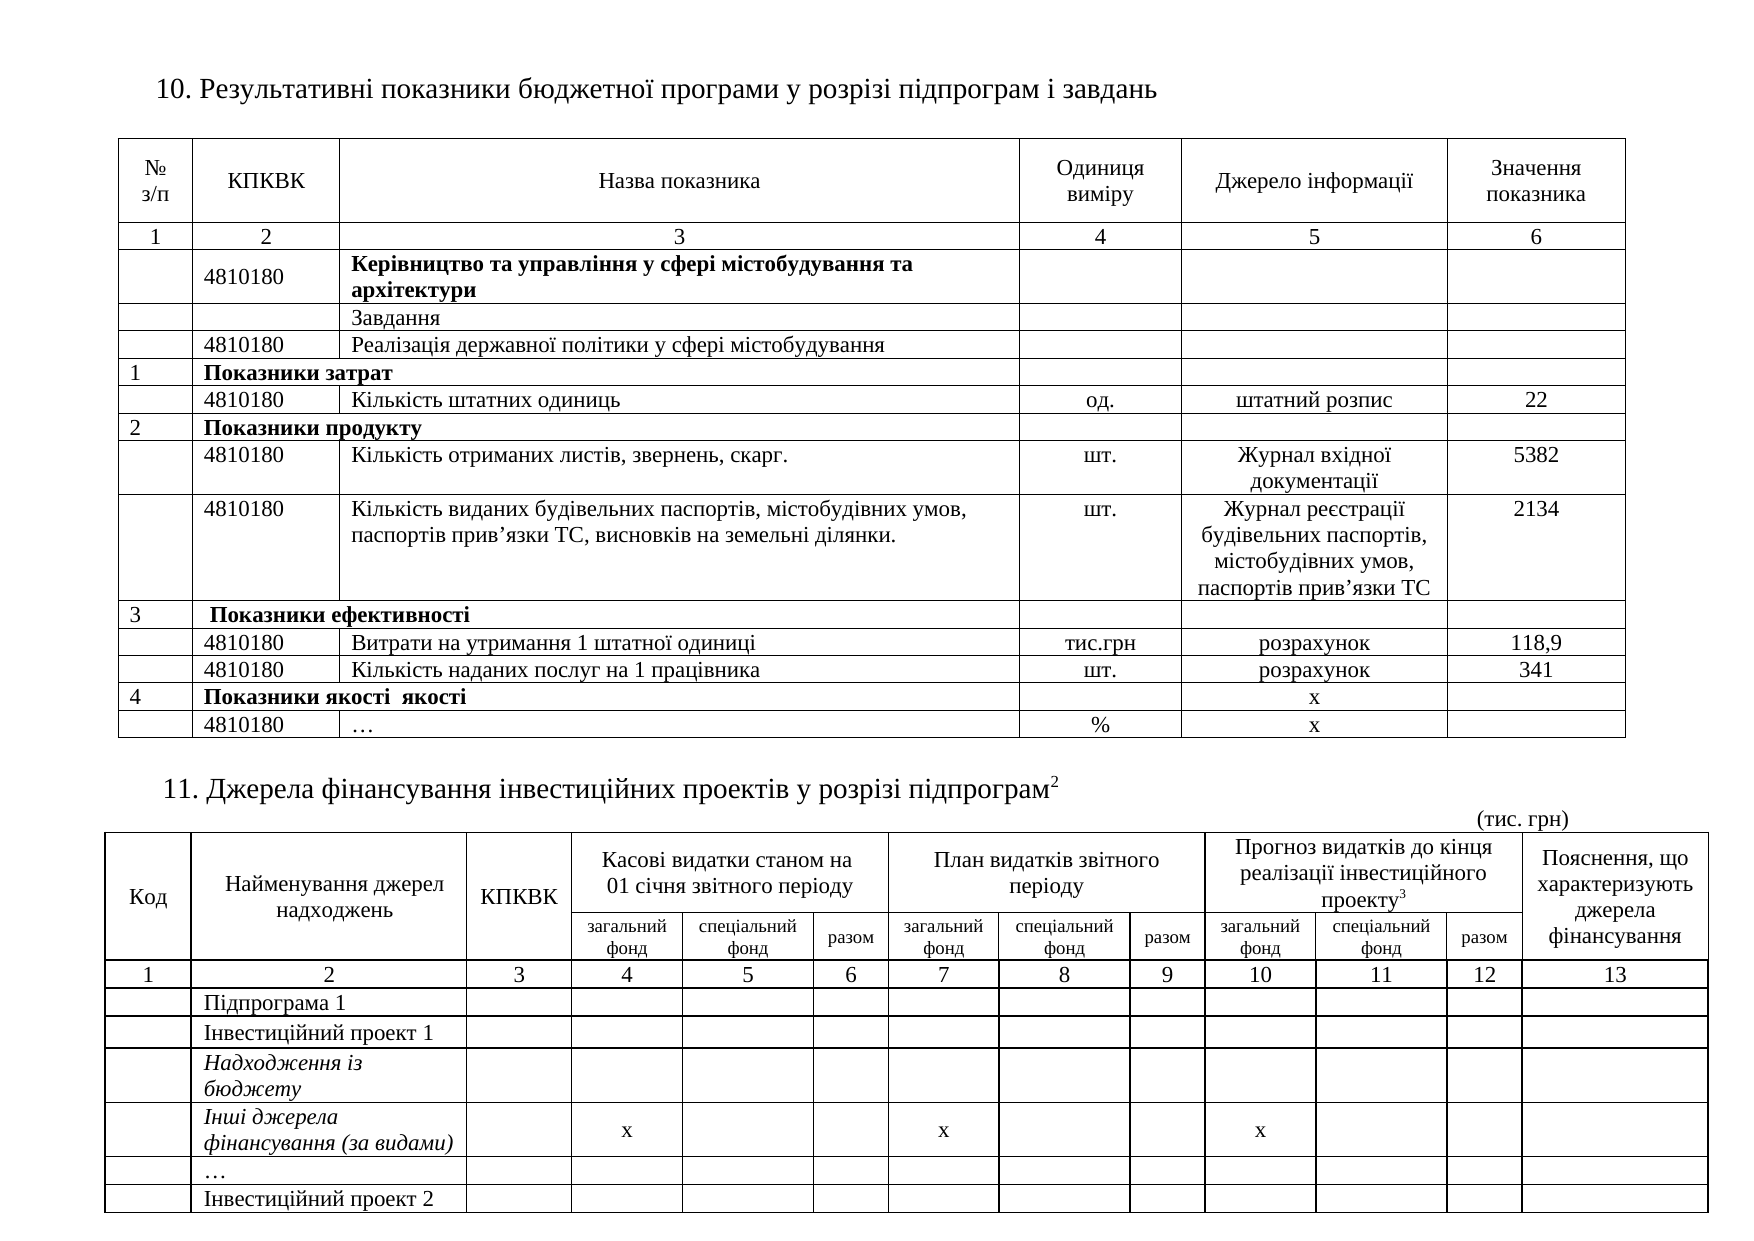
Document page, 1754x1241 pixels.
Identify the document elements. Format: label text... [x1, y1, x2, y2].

table_cell [889, 1017, 998, 1047]
table_cell [814, 1017, 888, 1047]
table_cell [572, 1157, 682, 1183]
table_cell [1020, 683, 1181, 710]
table_cell 4 [1020, 223, 1181, 249]
table_cell 4810180 [193, 711, 339, 737]
table_cell 2 [119, 414, 192, 440]
table_cell [889, 1157, 998, 1183]
table_cell х [889, 1103, 998, 1156]
table_cell [1206, 1017, 1315, 1047]
table_cell 6 [1448, 223, 1625, 249]
table_cell [106, 1017, 190, 1047]
table_cell [1317, 989, 1446, 1015]
table_cell [467, 1157, 571, 1183]
table_cell [1317, 1017, 1446, 1047]
table_cell Показники якості якості [193, 683, 1019, 710]
table_cell [1020, 359, 1181, 385]
table_cell [1020, 304, 1181, 330]
table_cell х [1182, 683, 1447, 710]
table_cell [1448, 1049, 1521, 1101]
table_cell % [1020, 711, 1181, 737]
table_cell загальний фонд [889, 913, 998, 959]
table_cell [889, 989, 998, 1015]
table_cell Керівництво та управління у сфері містобудування та архітектури [340, 250, 1019, 303]
table_header Пояснення, що характеризують джерела фінансування [1523, 833, 1708, 959]
table_cell 4810180 [193, 331, 339, 358]
table_cell Кількість штатних одиниць [340, 386, 1019, 412]
table_header Одиниця виміру [1020, 139, 1181, 222]
table_cell х [1182, 711, 1447, 737]
table_cell [1131, 1049, 1204, 1101]
table_cell [1206, 1185, 1315, 1211]
table_cell 6 [814, 961, 888, 987]
table_cell 12 [1448, 961, 1521, 987]
table_cell [1448, 414, 1625, 440]
table_cell [119, 656, 192, 682]
table_cell Завдання [340, 304, 1019, 330]
table_cell од. [1020, 386, 1181, 412]
table_cell [1448, 1157, 1521, 1183]
table_cell Витрати на утримання 1 штатної одиниці [340, 629, 1019, 655]
table_cell [1448, 711, 1625, 737]
table_cell [814, 1185, 888, 1211]
table_cell [1182, 331, 1447, 358]
table_cell [1317, 1103, 1446, 1156]
table_header План видатків звітного періоду [889, 833, 1204, 912]
table_cell Інвестиційний проект 1 [192, 1017, 466, 1047]
table_cell [106, 1049, 190, 1101]
table_cell [1020, 414, 1181, 440]
table_cell [467, 1049, 571, 1101]
table_cell [683, 1049, 813, 1101]
table_cell 3 [467, 961, 571, 987]
table_cell [1523, 1017, 1707, 1047]
table_cell [683, 989, 813, 1015]
table_cell разом [1131, 913, 1204, 959]
table_cell [1000, 989, 1129, 1015]
table_cell Кількість отриманих листів, звернень, скарг. [340, 441, 1019, 494]
table_cell Показники ефективності [193, 601, 1019, 627]
table_cell тис.грн [1020, 629, 1181, 655]
table_cell [1523, 1157, 1707, 1183]
table_cell 4810180 [193, 441, 339, 494]
table_cell Інші джерела фінансування (за видами) [192, 1103, 466, 1156]
table_cell спеціальний фонд [1316, 913, 1446, 959]
table_cell 1 [106, 961, 190, 987]
table_cell загальний фонд [1206, 913, 1315, 959]
table_cell 13 [1523, 961, 1707, 987]
table_cell 4810180 [193, 386, 339, 412]
table_cell [1448, 683, 1625, 710]
table_cell [106, 1103, 190, 1156]
text 10. Результативні показники бюджетної програми у розрізі підпрограм і завдань [118, 71, 1636, 104]
table_cell [1020, 250, 1181, 303]
table_cell розрахунок [1182, 656, 1447, 682]
table_cell [1448, 601, 1625, 627]
table_cell Реалізація державної політики у сфері містобудування [340, 331, 1019, 358]
table_cell Надходження із бюджету [192, 1049, 466, 1101]
table_cell [1000, 1157, 1129, 1183]
table_cell 5 [1182, 223, 1447, 249]
table_cell [119, 441, 192, 494]
table_cell [814, 989, 888, 1015]
table_cell [106, 1157, 190, 1183]
table_cell [572, 1185, 682, 1211]
table_cell … [192, 1157, 466, 1183]
table_cell [1131, 1185, 1204, 1211]
table_cell [1206, 1157, 1315, 1183]
table_cell [1020, 601, 1181, 627]
table_cell разом [1447, 913, 1522, 959]
table_cell 3 [119, 601, 192, 627]
table_cell [119, 495, 192, 600]
table_cell 3 [340, 223, 1019, 249]
table_cell 341 [1448, 656, 1625, 682]
table_cell [467, 1185, 571, 1211]
table_cell х [1206, 1103, 1315, 1156]
table_cell [1317, 1049, 1446, 1101]
table_cell Кількість виданих будівельних паспортів, містобудівних умов, паспортів прив’язки ТС, висновків на земельні ділянки. [340, 495, 1019, 600]
table_cell штатний розпис [1182, 386, 1447, 412]
table_header КПКВК [467, 833, 571, 959]
table_cell [467, 989, 571, 1015]
table_cell [1448, 250, 1625, 303]
table_cell [119, 250, 192, 303]
table_cell [119, 331, 192, 358]
table_cell шт. [1020, 495, 1181, 600]
table_cell розрахунок [1182, 629, 1447, 655]
table_cell х [572, 1103, 682, 1156]
table_cell 4 [572, 961, 682, 987]
table_cell спеціальний фонд [683, 913, 813, 959]
table_cell Показники продукту [193, 414, 1019, 440]
table_cell [1020, 331, 1181, 358]
table_cell [1317, 1185, 1446, 1211]
text (тис. грн) [118, 805, 1636, 832]
table_cell [814, 1157, 888, 1183]
table_header Касові видатки станом на 01 січня звітного періоду [572, 833, 888, 912]
table_cell [119, 711, 192, 737]
table_cell шт. [1020, 656, 1181, 682]
table_cell 1 [119, 359, 192, 385]
table_cell [1523, 1049, 1707, 1101]
table_cell 5382 [1448, 441, 1625, 494]
table_cell 11 [1317, 961, 1446, 987]
table_cell [1448, 331, 1625, 358]
table_cell [889, 1049, 998, 1101]
table_cell [1523, 1103, 1707, 1156]
table_cell Підпрограма 1 [192, 989, 466, 1015]
table_cell [1000, 1049, 1129, 1101]
table_cell спеціальний фонд [999, 913, 1129, 959]
table_cell [1182, 304, 1447, 330]
table_cell 2134 [1448, 495, 1625, 600]
table_cell [106, 989, 190, 1015]
table_header Джерело інформації [1182, 139, 1447, 222]
table_cell [467, 1103, 571, 1156]
table_cell [1131, 989, 1204, 1015]
table_cell 2 [192, 961, 466, 987]
table_cell [1131, 1017, 1204, 1047]
table_cell шт. [1020, 441, 1181, 494]
table_header Прогноз видатків до кінця реалізації інвестиційного проекту3 [1206, 833, 1522, 912]
table_cell [1448, 989, 1521, 1015]
table_cell 5 [683, 961, 813, 987]
table_cell 10 [1206, 961, 1315, 987]
table_cell [572, 1017, 682, 1047]
table_cell [1448, 1017, 1521, 1047]
table_cell [106, 1185, 190, 1211]
table_header Найменування джерел надходжень [192, 833, 466, 959]
table_cell Кількість наданих послуг на 1 працівника [340, 656, 1019, 682]
table_cell Журнал вхідної документації [1182, 441, 1447, 494]
table_cell 2 [193, 223, 339, 249]
table_header КПКВК [193, 139, 339, 222]
table_cell [1182, 250, 1447, 303]
table_cell [1206, 989, 1315, 1015]
table_cell [1182, 414, 1447, 440]
table_cell [572, 989, 682, 1015]
table_cell [889, 1185, 998, 1211]
table_cell [1206, 1049, 1315, 1101]
table_cell загальний фонд [572, 913, 682, 959]
table_cell [1000, 1185, 1129, 1211]
table_cell 1 [119, 223, 192, 249]
table_cell … [340, 711, 1019, 737]
table_cell [1182, 359, 1447, 385]
table_cell 7 [889, 961, 998, 987]
text 11. Джерела фінансування інвестиційних проектів у розрізі підпрограм2 [118, 772, 1636, 805]
table_header № з/п [119, 139, 192, 222]
table_cell [572, 1049, 682, 1101]
table_header Назва показника [340, 139, 1019, 222]
table_cell [1448, 1103, 1521, 1156]
table_cell 118,9 [1448, 629, 1625, 655]
table_cell [814, 1103, 888, 1156]
table_cell [1317, 1157, 1446, 1183]
table_cell Показники затрат [193, 359, 1019, 385]
table_cell [683, 1017, 813, 1047]
table_cell 22 [1448, 386, 1625, 412]
table_cell [1131, 1157, 1204, 1183]
table_cell [119, 386, 192, 412]
table_cell 4810180 [193, 250, 339, 303]
table_cell [1131, 1103, 1204, 1156]
table_cell 4810180 [193, 495, 339, 600]
table_header Значення показника [1448, 139, 1625, 222]
table_cell [119, 629, 192, 655]
table_cell [1448, 359, 1625, 385]
table_cell Інвестиційний проект 2 [192, 1185, 466, 1211]
table_cell [683, 1103, 813, 1156]
table_cell [1523, 1185, 1707, 1211]
table_cell 4810180 [193, 656, 339, 682]
table_cell [1000, 1017, 1129, 1047]
table_cell [467, 1017, 571, 1047]
table_cell [814, 1049, 888, 1101]
table_cell 8 [1000, 961, 1129, 987]
table_cell Журнал реєстрації будівельних паспортів, містобудівних умов, паспортів прив’язки ТС [1182, 495, 1447, 600]
table_header Код [106, 833, 190, 959]
table_cell [119, 304, 192, 330]
table_cell [683, 1185, 813, 1211]
table_cell [683, 1157, 813, 1183]
table_cell 9 [1131, 961, 1204, 987]
table_cell [1182, 601, 1447, 627]
table_cell [1448, 1185, 1521, 1211]
table_cell [1000, 1103, 1129, 1156]
table_cell [1448, 304, 1625, 330]
table_cell [1523, 989, 1707, 1015]
table_cell 4 [119, 683, 192, 710]
table_cell разом [814, 913, 888, 959]
table_cell [193, 304, 339, 330]
table_cell 4810180 [193, 629, 339, 655]
